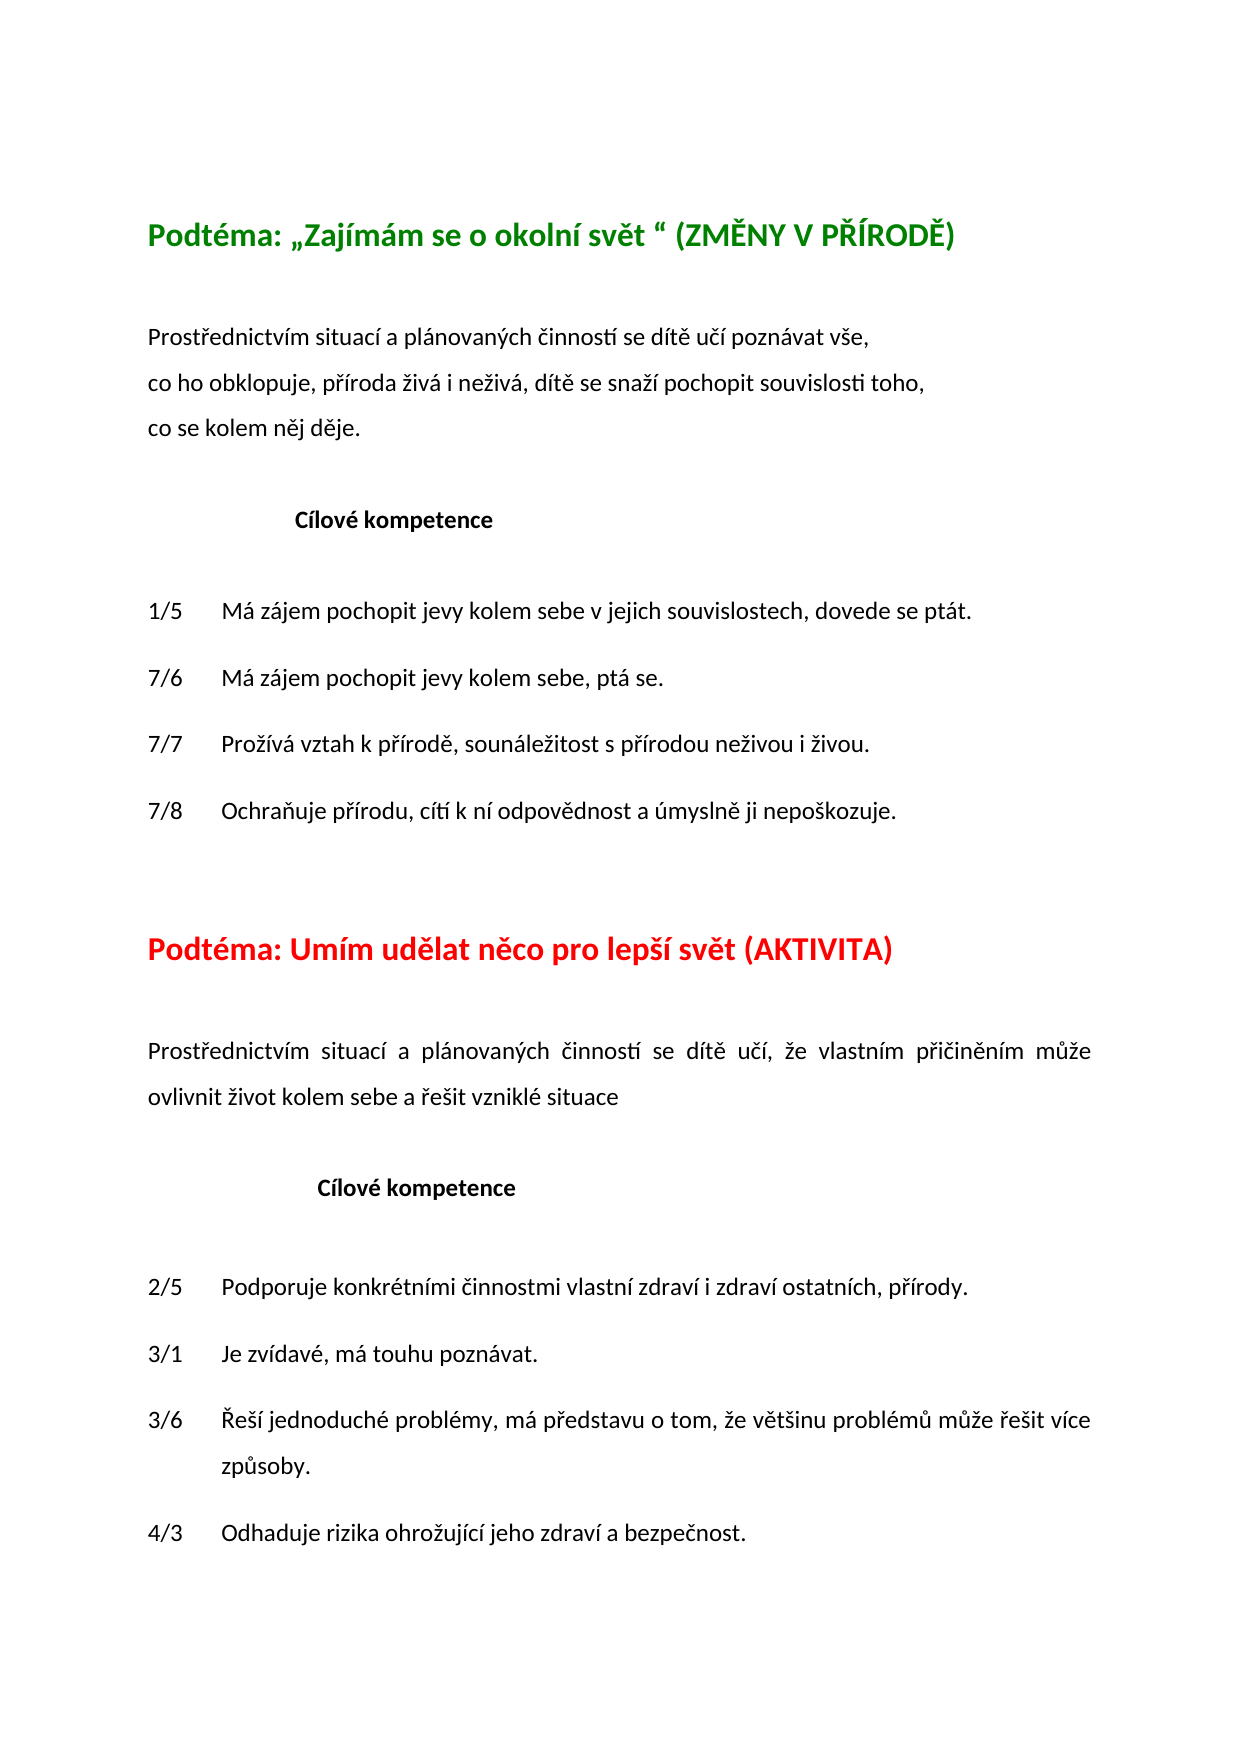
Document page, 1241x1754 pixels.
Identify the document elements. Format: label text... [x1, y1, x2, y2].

text 1/5 Má zájem pochopit jevy kolem sebe v jejich souvislostech, dovede se ptát. [148, 595, 1093, 626]
text Podtéma: „Zajímám se o okolní svět “ (ZMĚNY V PŘÍRODĚ) [148, 214, 1093, 255]
text co se kolem něj děje. [148, 412, 1093, 443]
text Prostřednictvím situací a plánovaných činností se dítě učí poznávat vše, [148, 321, 1093, 351]
text Cílové kompetence [148, 504, 1093, 534]
text 2/5 Podporuje konkrétními činnostmi vlastní zdraví i zdraví ostatních, přírody. [148, 1271, 1093, 1302]
text 7/6 Má zájem pochopit jevy kolem sebe, ptá se. [148, 662, 1093, 692]
text 7/8 Ochraňuje přírodu, cítí k ní odpovědnost a úmyslně ji nepoškozuje. [148, 795, 1093, 826]
text Cílové kompetence [148, 1172, 1093, 1203]
text Prostřednictvím situací a plánovaných činností se dítě učí, že vlastním přičiněním může ovlivnit život kolem sebe a řešit vzniklé situace [148, 1035, 1093, 1111]
text co ho obklopuje, příroda živá i neživá, dítě se snaží pochopit souvislosti toho, [148, 367, 1093, 397]
text Podtéma: Umím udělat něco pro lepší svět (AKTIVITA) [148, 928, 1093, 969]
text 4/3 Odhaduje rizika ohrožující jeho zdraví a bezpečnost. [148, 1517, 1093, 1547]
text 3/1 Je zvídavé, má touhu poznávat. [148, 1338, 1093, 1368]
text 3/6 Řeší jednoduché problémy, má představu o tom, že většinu problémů může řešit více způsoby. [148, 1404, 1093, 1481]
text 7/7 Prožívá vztah k přírodě, sounáležitost s přírodou neživou i živou. [148, 728, 1093, 759]
